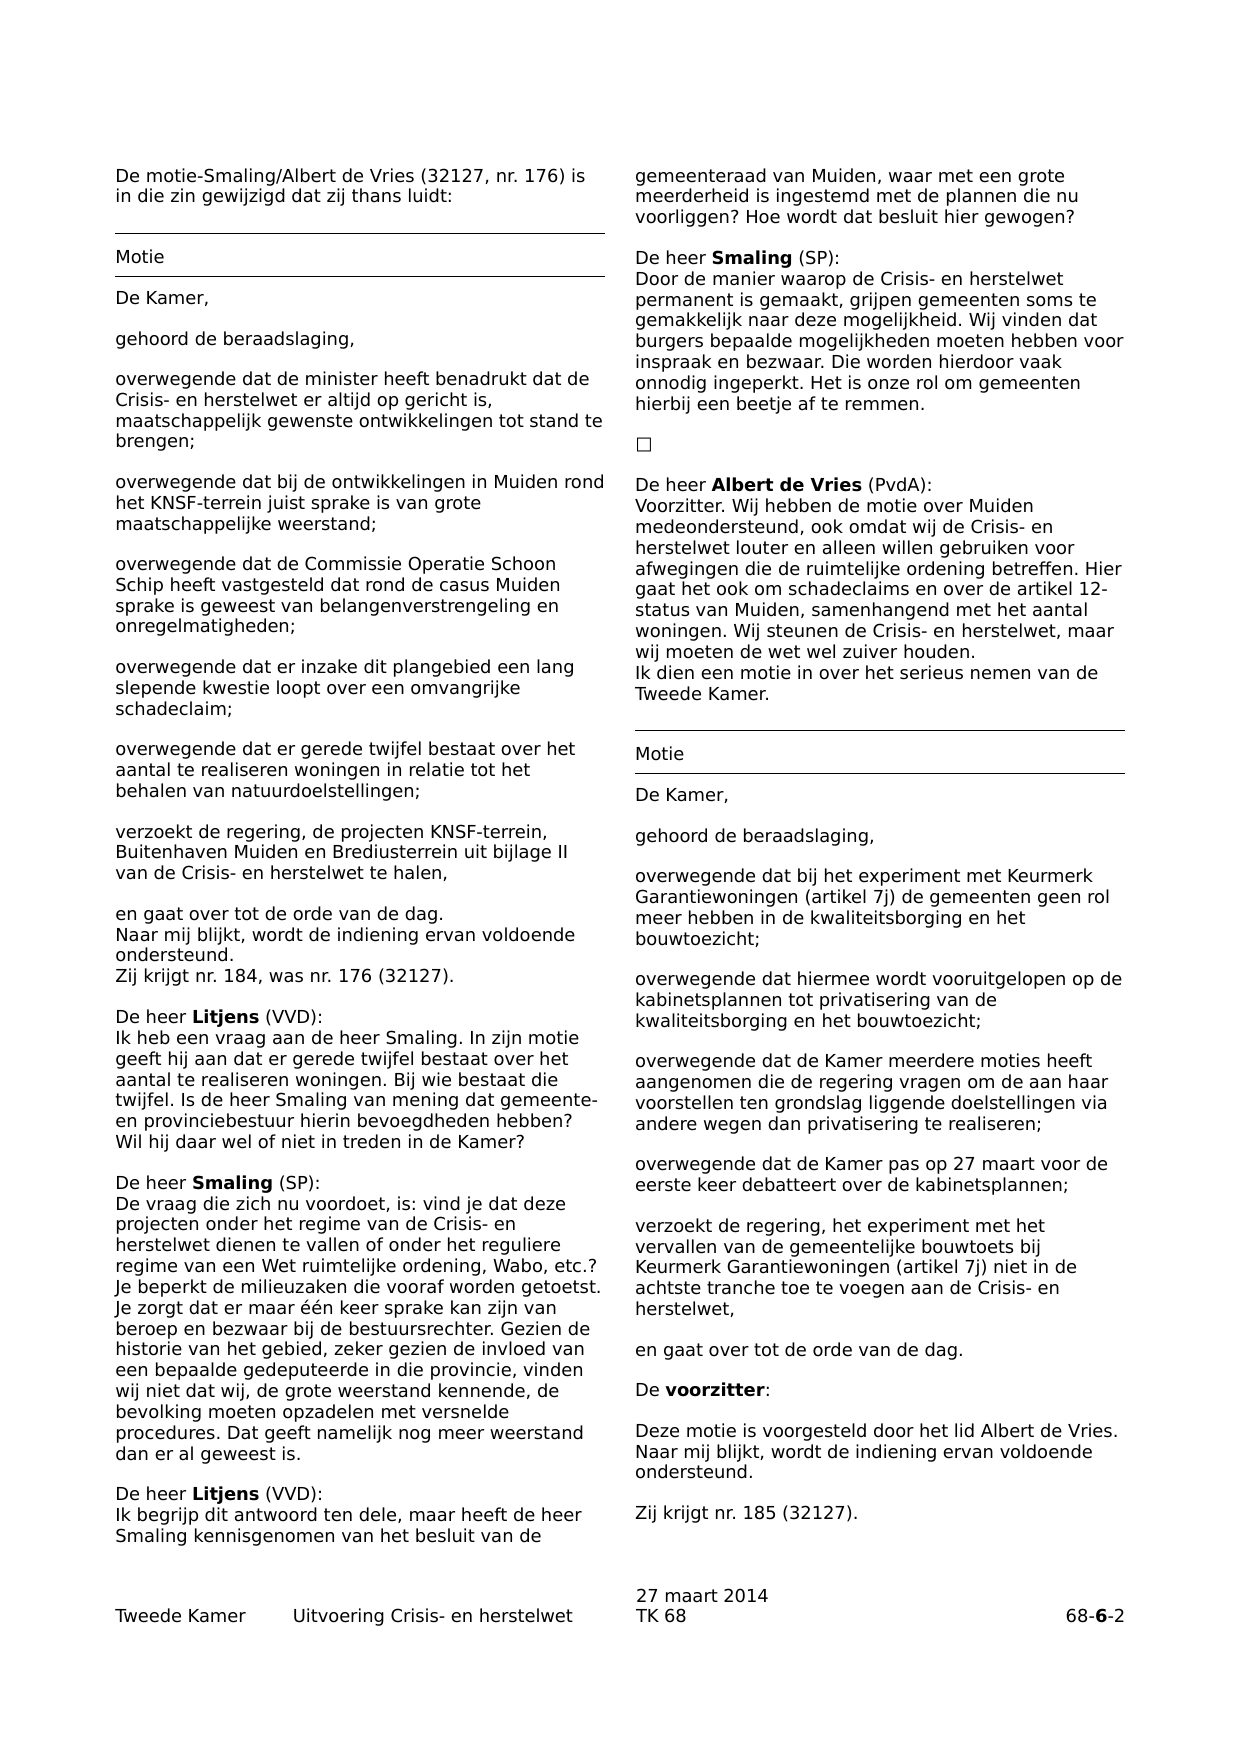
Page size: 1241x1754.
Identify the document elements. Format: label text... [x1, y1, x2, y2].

text De Kamer, [115, 288, 605, 308]
text De heer Albert de Vries (PvdA): [635, 475, 1125, 496]
text Ik heb een vraag aan de heer Smaling. In zijn motie geeft hij aan dat er gerede twijfel bestaat over het aantal te realiseren woningen. Bij wie bestaat die twijfel. Is de heer Smaling van mening dat gemeente- en provinciebestuur hierin bevoegdheden hebben? Wil hij daar wel of niet in treden in de Kamer? [115, 1028, 605, 1153]
text gemeenteraad van Muiden, waar met een grote meerderheid is ingestemd met de plannen die nu voorliggen? Hoe wordt dat besluit hier gewogen? [635, 165, 1125, 228]
text overwegende dat de Kamer meerdere moties heeft aangenomen die de regering vragen om de aan haar voorstellen ten grondslag liggende doelstellingen via andere wegen dan privatisering te realiseren; [635, 1051, 1125, 1134]
text Voorzitter. Wij hebben de motie over Muiden medeondersteund, ook omdat wij de Crisis- en herstelwet louter en alleen willen gebruiken voor afwegingen die de ruimtelijke ordening betreffen. Hier gaat het ook om schadeclaims en over de artikel 12-status van Muiden, samenhangend met het aantal woningen. Wij steunen de Crisis- en herstelwet, maar wij moeten de wet wel zuiver houden. [635, 496, 1125, 662]
text overwegende dat er gerede twijfel bestaat over het aantal te realiseren woningen in relatie tot het behalen van natuurdoelstellingen; [115, 739, 605, 801]
text overwegende dat hiermee wordt vooruitgelopen op de kabinetsplannen tot privatisering van de kwaliteitsborging en het bouwtoezicht; [635, 969, 1125, 1031]
text De heer Litjens (VVD): [115, 1007, 605, 1028]
text overwegende dat er inzake dit plangebied een lang slepende kwestie loopt over een omvangrijke schadeclaim; [115, 657, 605, 719]
text ⬜ [635, 434, 1125, 455]
text Motie [635, 744, 1125, 765]
text Naar mij blijkt, wordt de indiening ervan voldoende ondersteund. [115, 924, 605, 966]
text verzoekt de regering, de projecten KNSF-terrein, Buitenhaven Muiden en Brediusterrein uit bijlage II van de Crisis- en herstelwet te halen, [115, 821, 605, 884]
text De voorzitter: [635, 1380, 1125, 1401]
text De heer Litjens (VVD): [115, 1484, 605, 1505]
text en gaat over tot de orde van de dag. [635, 1339, 1125, 1360]
text Ik dien een motie in over het serieus nemen van de Tweede Kamer. [635, 662, 1125, 704]
text overwegende dat de minister heeft benadrukt dat de Crisis- en herstelwet er altijd op gericht is, maatschappelijk gewenste ontwikkelingen tot stand te brengen; [115, 369, 605, 452]
text De motie-Smaling/Albert de Vries (32127, nr. 176) is in die zin gewijzigd dat zij thans luidt: [115, 165, 605, 207]
text Door de manier waarop de Crisis- en herstelwet permanent is gemaakt, grijpen gemeenten soms te gemakkelijk naar deze mogelijkheid. Wij vinden dat burgers bepaalde mogelijkheden moeten hebben voor inspraak en bezwaar. Die worden hierdoor vaak onnodig ingeperkt. Het is onze rol om gemeenten hierbij een beetje af te remmen. [635, 268, 1125, 414]
text Zij krijgt nr. 185 (32127). [635, 1503, 1125, 1524]
text verzoekt de regering, het experiment met het vervallen van de gemeentelijke bouwtoets bij Keurmerk Garantiewoningen (artikel 7j) niet in de achtste tranche toe te voegen aan de Crisis- en herstelwet, [635, 1216, 1125, 1319]
text overwegende dat de Kamer pas op 27 maart voor de eerste keer debatteert over de kabinetsplannen; [635, 1154, 1125, 1196]
text overwegende dat bij de ontwikkelingen in Muiden rond het KNSF-terrein juist sprake is van grote maatschappelijke weerstand; [115, 472, 605, 534]
text overwegende dat bij het experiment met Keurmerk Garantiewoningen (artikel 7j) de gemeenten geen rol meer hebben in de kwaliteitsborging en het bouwtoezicht; [635, 866, 1125, 949]
text Ik begrijp dit antwoord ten dele, maar heeft de heer Smaling kennisgenomen van het besluit van de [115, 1505, 605, 1547]
text De Kamer, [635, 785, 1125, 806]
text De heer Smaling (SP): [115, 1173, 605, 1193]
text Motie [115, 247, 605, 268]
text gehoord de beraadslaging, [115, 328, 605, 349]
text gehoord de beraadslaging, [635, 826, 1125, 846]
text Zij krijgt nr. 184, was nr. 176 (32127). [115, 966, 605, 987]
text en gaat over tot de orde van de dag. [115, 904, 605, 924]
text De heer Smaling (SP): [635, 248, 1125, 268]
text De vraag die zich nu voordoet, is: vind je dat deze projecten onder het regime van de Crisis- en herstelwet dienen te vallen of onder het reguliere regime van een Wet ruimtelijke ordening, Wabo, etc.? Je beperkt de milieuzaken die vooraf worden getoetst. Je zorgt dat er maar één keer sprake kan zijn van beroep en bezwaar bij de bestuursrechter. Gezien de historie van het gebied, zeker gezien de invloed van een bepaalde gedeputeerde in die provincie, vinden wij niet dat wij, de grote weerstand kennende, de bevolking moeten opzadelen met versnelde procedures. Dat geeft namelijk nog meer weerstand dan er al geweest is. [115, 1193, 605, 1464]
text Deze motie is voorgesteld door het lid Albert de Vries. Naar mij blijkt, wordt de indiening ervan voldoende ondersteund. [635, 1421, 1125, 1483]
text overwegende dat de Commissie Operatie Schoon Schip heeft vastgesteld dat rond de casus Muiden sprake is geweest van belangenverstrengeling en onregelmatigheden; [115, 554, 605, 637]
